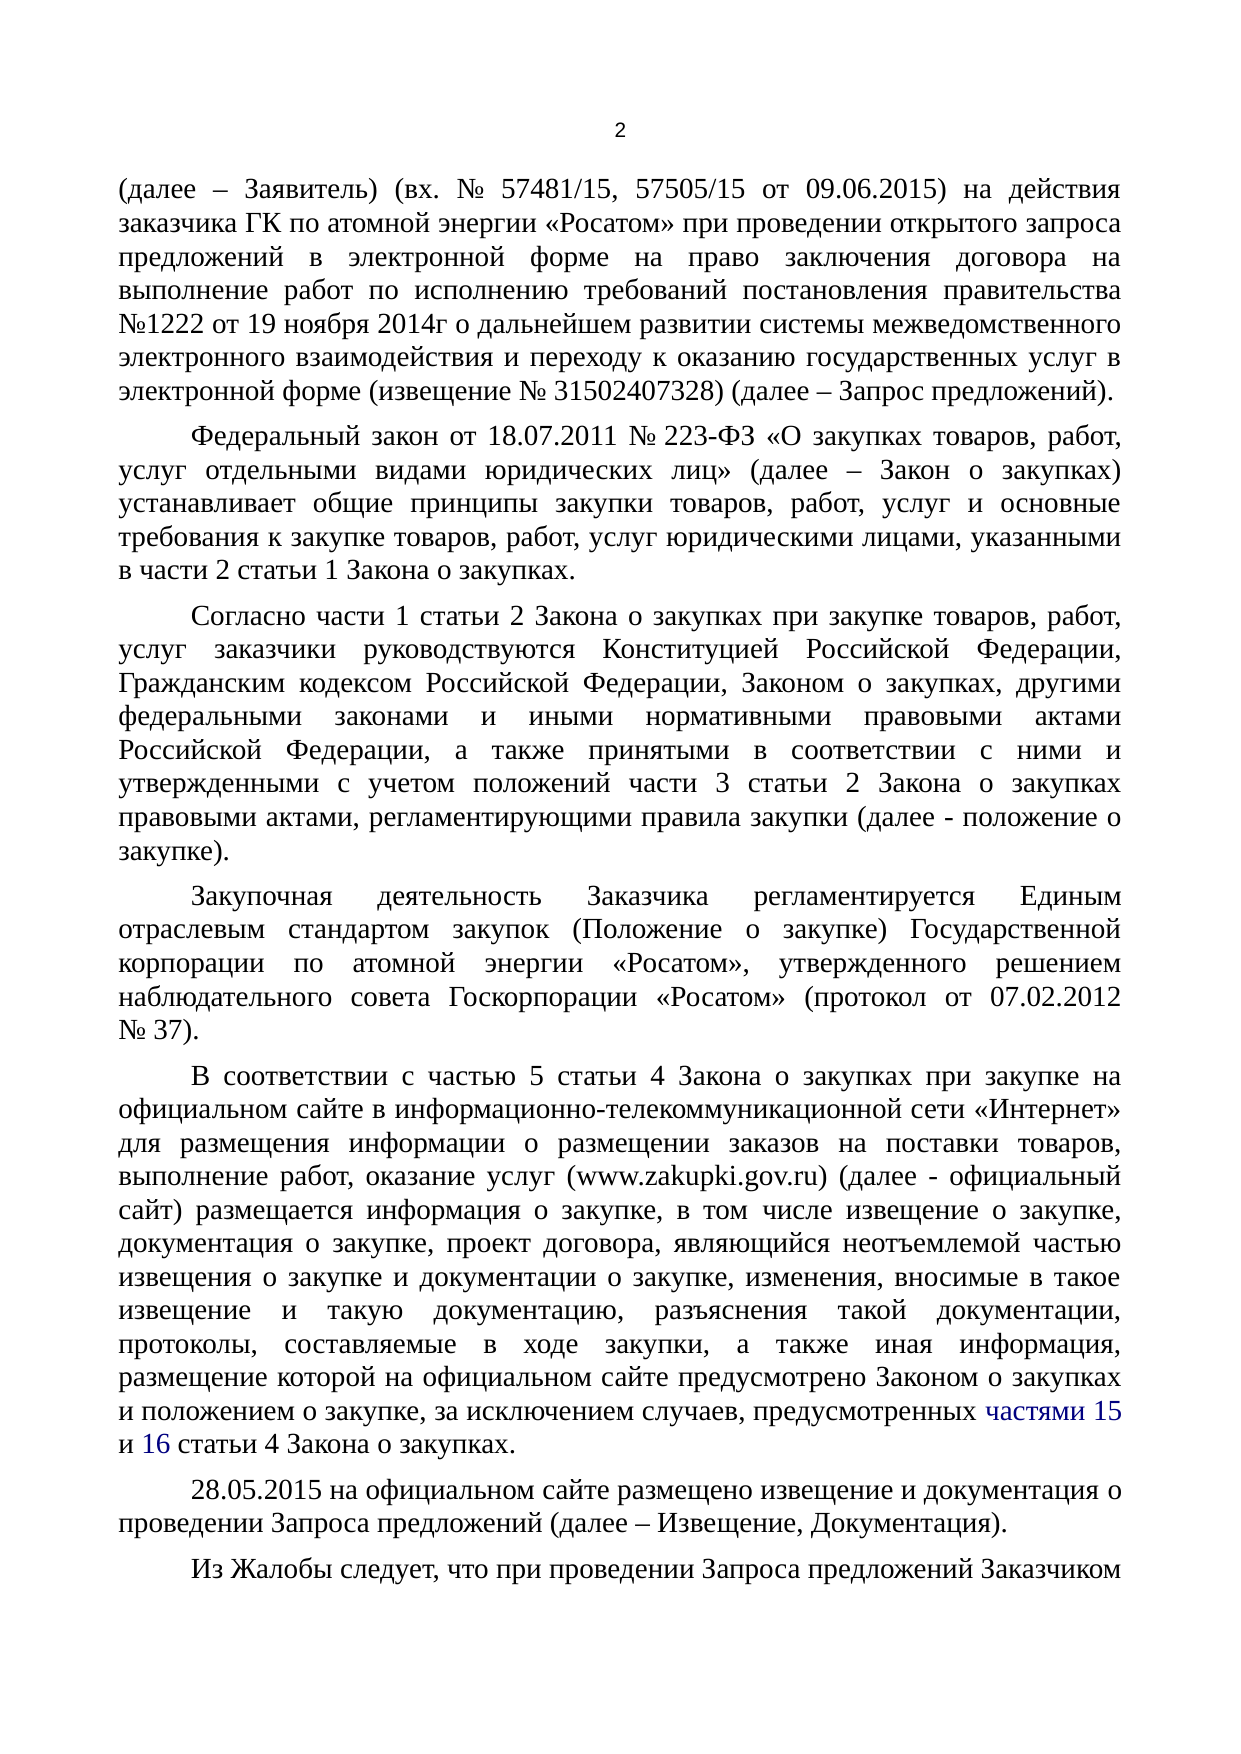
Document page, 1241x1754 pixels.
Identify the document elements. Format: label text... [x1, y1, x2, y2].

text Закупочная деятельность Заказчика регламентируется Единым отраслевым стандартом закупок (Положение о закупке) Государственной корпорации по атомной энергии «Росатом», утвержденного решением наблюдательного совета Госкорпорации «Росатом» (протокол от 07.02.2012 № 37). [118, 878, 1122, 1046]
text В соответствии с частью 5 статьи 4 Закона о закупках при закупке на официальном сайте в информационно-телекоммуникационной сети «Интернет» для размещения информации о размещении заказов на поставки товаров, выполнение работ, оказание услуг (www.zakupki.gov.ru) (далее - официальный сайт) размещается информация о закупке, в том числе извещение о закупке, документация о закупке, проект договора, являющийся неотъемлемой частью извещения о закупке и документации о закупке, изменения, вносимые в такое извещение и такую документацию, разъяснения такой документации, протоколы, составляемые в ходе закупки, а также иная информация, размещение которой на официальном сайте предусмотрено Законом о закупках и положением о закупке, за исключением случаев, предусмотренных частями 15 и 16 статьи 4 Закона о закупках. [118, 1058, 1122, 1460]
text Из Жалобы следует, что при проведении Запроса предложений Заказчиком [118, 1551, 1122, 1584]
text Федеральный закон от 18.07.2011 № 223-ФЗ «О закупках товаров, работ, услуг отдельными видами юридических лиц» (далее – Закон о закупках) устанавливает общие принципы закупки товаров, работ, услуг и основные требования к закупке товаров, работ, услуг юридическими лицами, указанными в части 2 статьи 1 Закона о закупках. [118, 418, 1122, 586]
text Согласно части 1 статьи 2 Закона о закупках при закупке товаров, работ, услуг заказчики руководствуются Конституцией Российской Федерации, Гражданским кодексом Российской Федерации, Законом о закупках, другими федеральными законами и иными нормативными правовыми актами Российской Федерации, а также принятыми в соответствии с ними и утвержденными с учетом положений части 3 статьи 2 Закона о закупках правовыми актами, регламентирующими правила закупки (далее - положение о закупке). [118, 598, 1122, 866]
text 28.05.2015 на официальном сайте размещено извещение и документация о проведении Запроса предложений (далее – Извещение, Документация). [118, 1472, 1122, 1539]
text (далее – Заявитель) (вх. № 57481/15, 57505/15 от 09.06.2015) на действия заказчика ГК по атомной энергии «Росатом» при проведении открытого запроса предложений в электронной форме на право заключения договора на выполнение работ по исполнению требований постановления правительства №1222 от 19 ноября 2014г о дальнейшем развитии системы межведомственного электронного взаимодействия и переходу к оказанию государственных услуг в электронной форме (извещение № 31502407328) (далее – Запрос предложений). [118, 172, 1122, 406]
